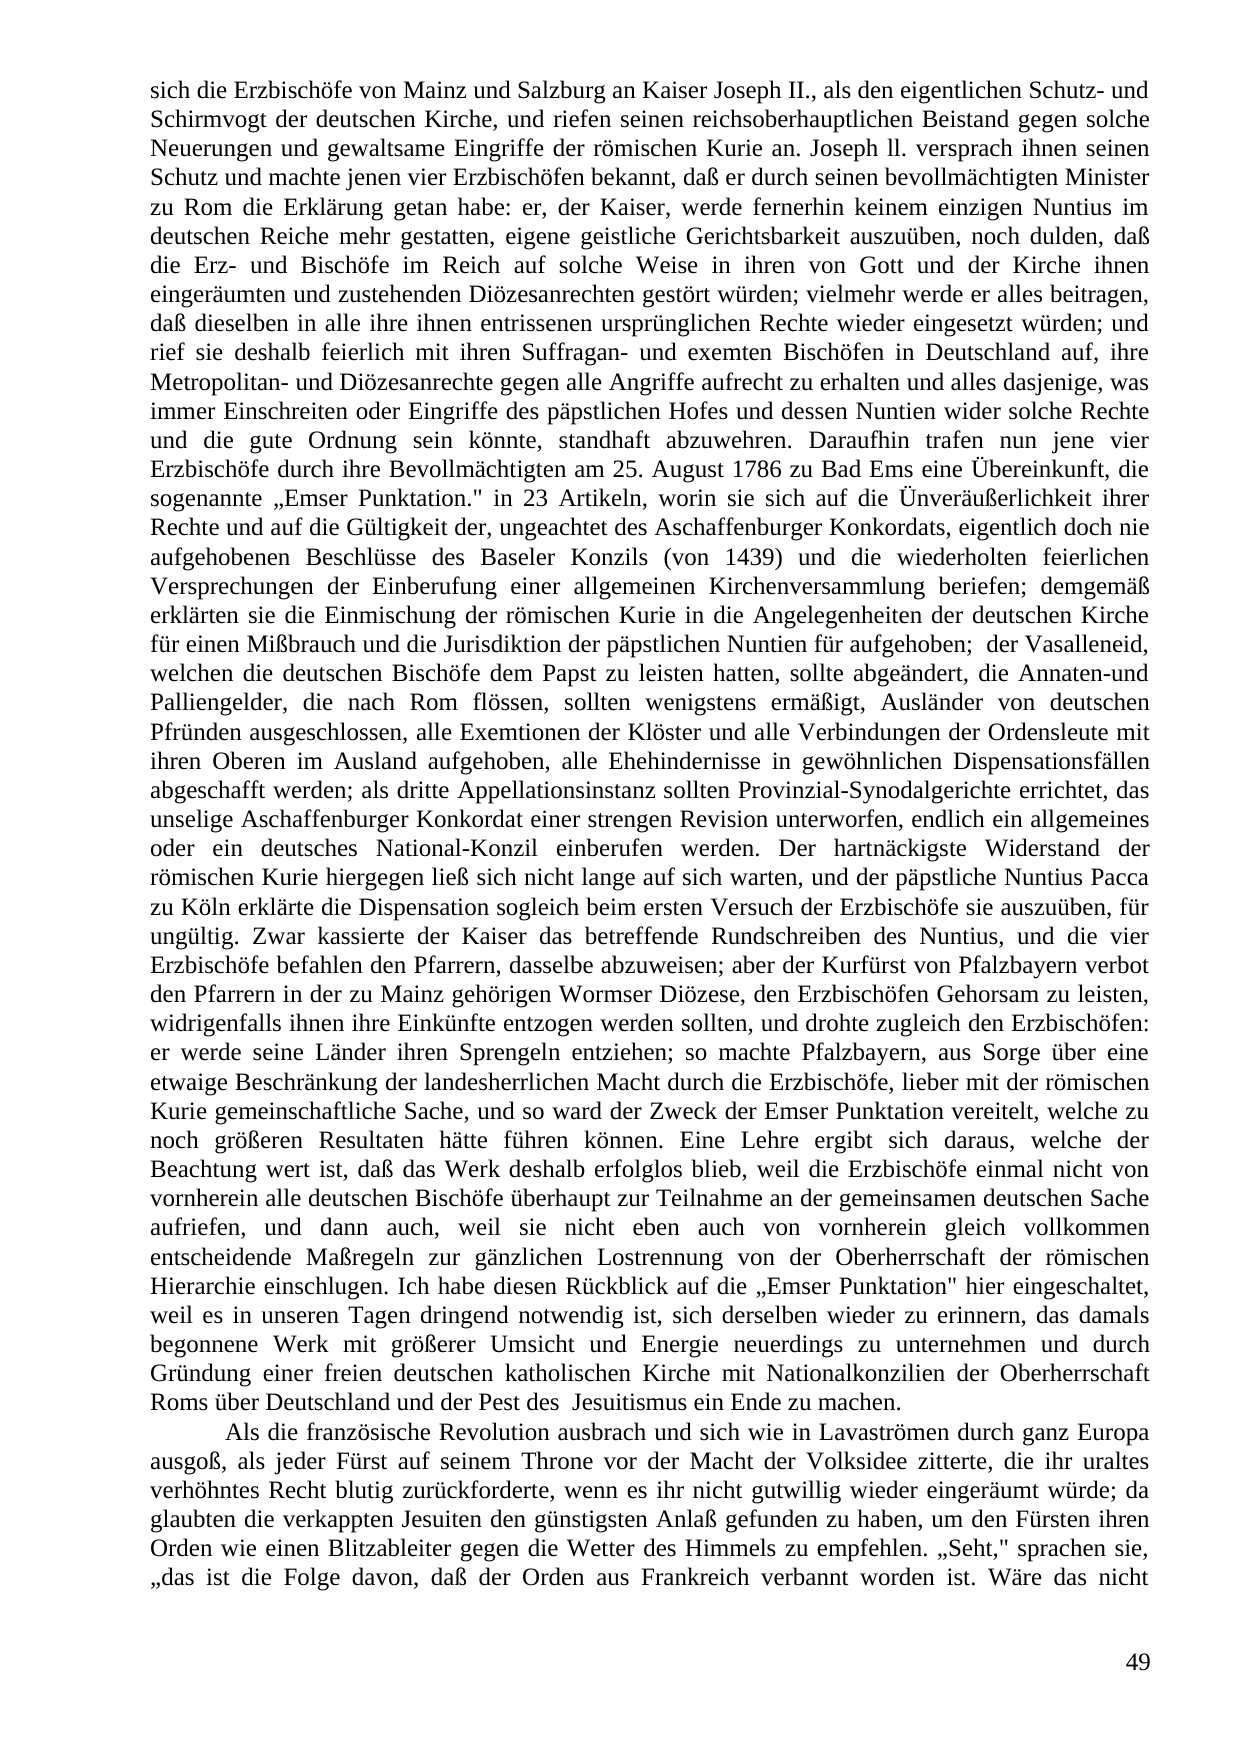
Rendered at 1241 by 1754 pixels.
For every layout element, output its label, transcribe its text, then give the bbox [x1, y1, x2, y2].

text sich die Erzbischöfe von Mainz und Salzburg an Kaiser Joseph II., als den eigentlichen Schutz- und Schirmvogt der deutschen Kirche, und riefen seinen reichsoberhauptlichen Beistand gegen solche Neuerungen und gewaltsame Eingriffe der römischen Kurie an. Joseph ll. versprach ihnen seinen Schutz und machte jenen vier Erzbischöfen bekannt, daß er durch seinen bevollmächtigten Minister zu Rom die Erklärung getan habe: er, der Kaiser, werde fernerhin keinem einzigen Nuntius im deutschen Reiche mehr gestatten, eigene geistliche Gerichtsbarkeit auszuüben, noch dulden, daß die Erz- und Bischöfe im Reich auf solche Weise in ihren von Gott und der Kirche ihnen eingeräumten und zustehenden Diözesanrechten gestört würden; vielmehr werde er alles beitragen, daß dieselben in alle ihre ihnen entrissenen ursprünglichen Rechte wieder eingesetzt würden; und rief sie deshalb feierlich mit ihren Suffragan- und exemten Bischöfen in Deutschland auf, ihre Metropolitan- und Diözesanrechte gegen alle Angriffe aufrecht zu erhalten und alles dasjenige, was immer Einschreiten oder Eingriffe des päpstlichen Hofes und dessen Nuntien wider solche Rechte und die gute Ordnung sein könnte, standhaft abzuwehren. Daraufhin trafen nun jene vier Erzbischöfe durch ihre Bevollmächtigten am 25. August 1786 zu Bad Ems eine Übereinkunft, die sogenannte „Emser Punktation." in 23 Artikeln, worin sie sich auf die Ünveräußerlichkeit ihrer Rechte und auf die Gültigkeit der, ungeachtet des Aschaffenburger Konkordats, eigentlich doch nie aufgehobenen Beschlüsse des Baseler Konzils (von 1439) und die wiederholten feierlichen Versprechungen der Einberufung einer allgemeinen Kirchenversammlung beriefen; demgemäß erklärten sie die Einmischung der römischen Kurie in die Angelegenheiten der deutschen Kirche für einen Mißbrauch und die Jurisdiktion der päpstlichen Nuntien für aufgehoben; der Vasalleneid, welchen die deutschen Bischöfe dem Papst zu leisten hatten, sollte abgeändert, die Annaten-und Palliengelder, die nach Rom flössen, sollten wenigstens ermäßigt, Ausländer von deutschen Pfründen ausgeschlossen, alle Exemtionen der Klöster und alle Verbindungen der Ordensleute mit ihren Oberen im Ausland aufgehoben, alle Ehehindernisse in gewöhnlichen Dispensationsfällen abgeschafft werden; als dritte Appellationsinstanz sollten Provinzial-Synodalgerichte errichtet, das unselige Aschaffenburger Konkordat einer strengen Revision unterworfen, endlich ein allgemeines oder ein deutsches National-Konzil einberufen werden. Der hartnäckigste Widerstand der römischen Kurie hiergegen ließ sich nicht lange auf sich warten, und der päpstliche Nuntius Pacca zu Köln erklärte die Dispensation sogleich beim ersten Versuch der Erzbischöfe sie auszuüben, für ungültig. Zwar kassierte der Kaiser das betreffende Rundschreiben des Nuntius, und die vier Erzbischöfe befahlen den Pfarrern, dasselbe abzuweisen; aber der Kurfürst von Pfalzbayern verbot den Pfarrern in der zu Mainz gehörigen Wormser Diözese, den Erzbischöfen Gehorsam zu leisten, widrigenfalls ihnen ihre Einkünfte entzogen werden sollten, und drohte zugleich den Erzbischöfen: er werde seine Länder ihren Sprengeln entziehen; so machte Pfalzbayern, aus Sorge über eine etwaige Beschränkung der landesherrlichen Macht durch die Erzbischöfe, lieber mit der römischen Kurie gemeinschaftliche Sache, und so ward der Zweck der Emser Punktation vereitelt, welche zu noch größeren Resultaten hätte führen können. Eine Lehre ergibt sich daraus, welche der Beachtung wert ist, daß das Werk deshalb erfolglos blieb, weil die Erzbischöfe einmal nicht von vornherein alle deutschen Bischöfe überhaupt zur Teilnahme an der gemeinsamen deutschen Sache aufriefen, und dann auch, weil sie nicht eben auch von vornherein gleich vollkommen entscheidende Maßregeln zur gänzlichen Lostrennung von der Oberherrschaft der römischen Hierarchie einschlugen. Ich habe diesen Rückblick auf die „Emser Punktation" hier eingeschaltet, weil es in unseren Tagen dringend notwendig ist, sich derselben wieder zu erinnern, das damals begonnene Werk mit größerer Umsicht und Energie neuerdings zu unternehmen und durch Gründung einer freien deutschen katholischen Kirche mit Nationalkonzilien der Oberherrschaft Roms über Deutschland und der Pest des Jesuitismus ein Ende zu machen. [150, 75, 1151, 1416]
text Als die französische Revolution ausbrach und sich wie in Lavaströmen durch ganz Europa ausgoß, als jeder Fürst auf seinem Throne vor der Macht der Volksidee zitterte, die ihr uraltes verhöhntes Recht blutig zurückforderte, wenn es ihr nicht gutwillig wieder eingeräumt würde; da glaubten die verkappten Jesuiten den günstigsten Anlaß gefunden zu haben, um den Fürsten ihren Orden wie einen Blitzableiter gegen die Wetter des Himmels zu empfehlen. „Seht," sprachen sie, „das ist die Folge davon, daß der Orden aus Frankreich verbannt worden ist. Wäre das nicht [150, 1416, 1151, 1591]
